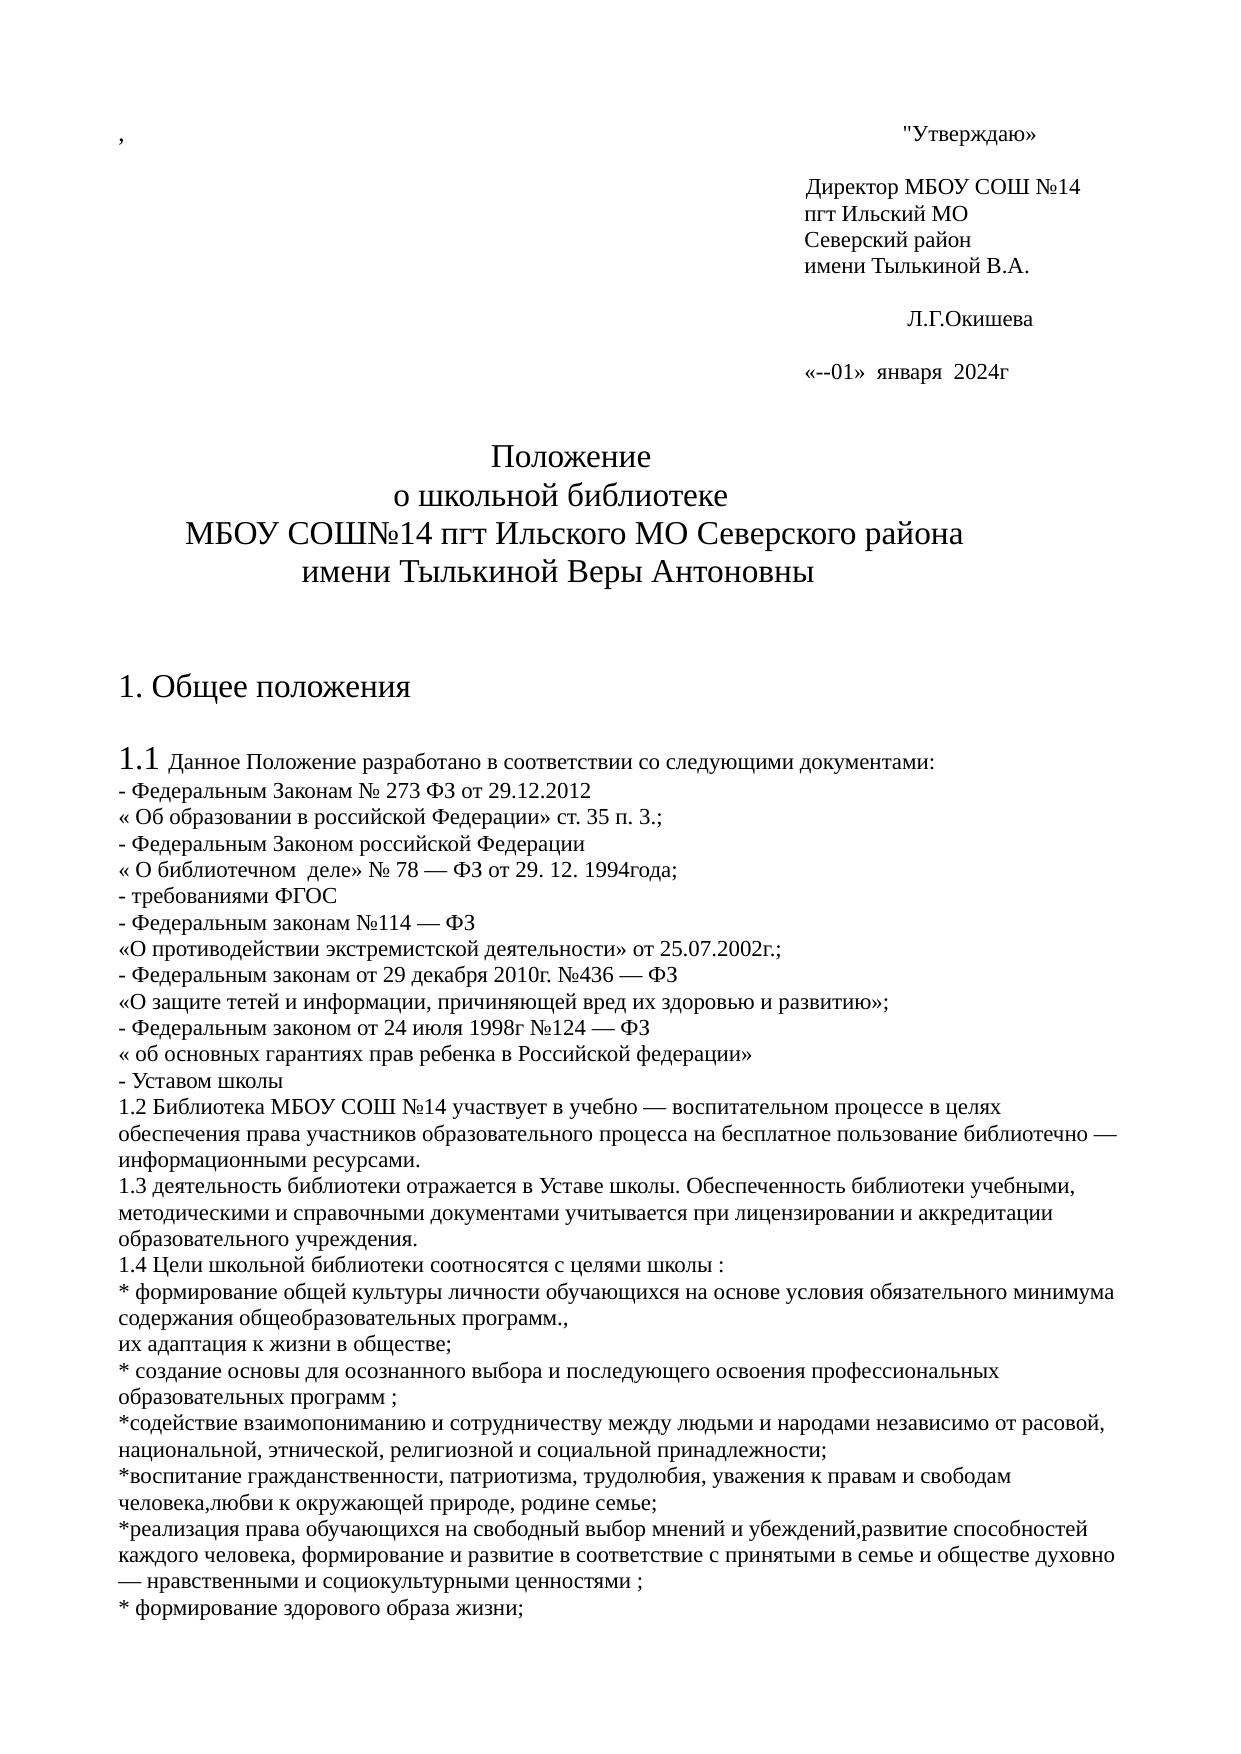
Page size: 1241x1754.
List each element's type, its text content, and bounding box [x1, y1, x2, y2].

text 1.3 деятельность библиотеки отражается в Уставе школы. Обеспеченность библиотеки учебными, методическими и справочными документами учитывается при лицензировании и аккредитации образовательного учреждения. [118, 1172, 1122, 1251]
text *воспитание гражданственности, патриотизма, трудолюбия, уважения к правам и свободам человека,любви к окружающей природе, родине семье; [118, 1462, 1122, 1515]
text *содействие взаимопониманию и сотрудничеству между людьми и народами независимо от расовой, национальной, этнической, религиозной и социальной принадлежности; [118, 1409, 1122, 1462]
text «О противодействии экстремистской деятельности» от 25.07.2002г.; [118, 935, 1122, 961]
text 1.1 Данное Положение разработано в соответствии со следующими документами: [118, 739, 1122, 777]
text 1.2 Библиотека МБОУ СОШ №14 участвует в учебно — воспитательном процессе в целях обеспечения права участников образовательного процесса на бесплатное пользование библиотечно — информационными ресурсами. [118, 1093, 1122, 1172]
text о школьной библиотеке [118, 475, 1122, 513]
text - Федеральным Законам № 273 ФЗ от 29.12.2012 [118, 777, 1122, 803]
text 1.4 Цели школьной библиотеки соотносятся с целями школы : [118, 1251, 1122, 1278]
text - Федеральным Законом российской Федерации [118, 830, 1122, 856]
text « О библиотечном деле» № 78 — ФЗ от 29. 12. 1994года; [118, 856, 1122, 882]
text « Об образовании в российской Федерации» ст. 35 п. 3.; [118, 803, 1122, 830]
text - требованиями ФГОС [118, 882, 1122, 909]
text Директор МБОУ СОШ №14 [118, 173, 1122, 199]
text имени Тылькиной Веры Антоновны [118, 552, 1122, 590]
text их адаптация к жизни в обществе; [118, 1330, 1122, 1357]
text « об основных гарантиях прав ребенка в Российской федерации» [118, 1041, 1122, 1067]
text - Федеральным законам №114 — ФЗ [118, 909, 1122, 935]
text * создание основы для осознанного выбора и последующего освоения профессиональных образовательных программ ; [118, 1357, 1122, 1409]
text - Федеральным законам от 29 декабря 2010г. №436 — ФЗ [118, 961, 1122, 988]
text Л.Г.Окишева [118, 305, 1122, 331]
text * формирование общей культуры личности обучающихся на основе условия обязательного минимума содержания общеобразовательных программ., [118, 1278, 1122, 1330]
text «--01» января 2024г [118, 358, 1122, 384]
text Северский район [118, 226, 1122, 252]
text Положение [118, 437, 1122, 475]
text МБОУ СОШ№14 пгт Ильского МО Северского района [118, 513, 1122, 552]
text 1. Общее положения [118, 667, 1122, 705]
text - Федеральным законом от 24 июля 1998г №124 — ФЗ [118, 1014, 1122, 1041]
text имени Тылькиной В.А. [118, 252, 1122, 279]
text пгт Ильский МО [118, 199, 1122, 226]
text *реализация права обучающихся на свободный выбор мнений и убеждений,развитие способностей каждого человека, формирование и развитие в соответствие с принятыми в семье и обществе духовно — нравственными и социокультурными ценностями ; [118, 1515, 1122, 1594]
text , "Утверждаю» [118, 118, 1122, 147]
text * формирование здорового образа жизни; [118, 1594, 1122, 1620]
text - Уставом школы [118, 1067, 1122, 1093]
text «О защите тетей и информации, причиняющей вред их здоровью и развитию»; [118, 988, 1122, 1014]
